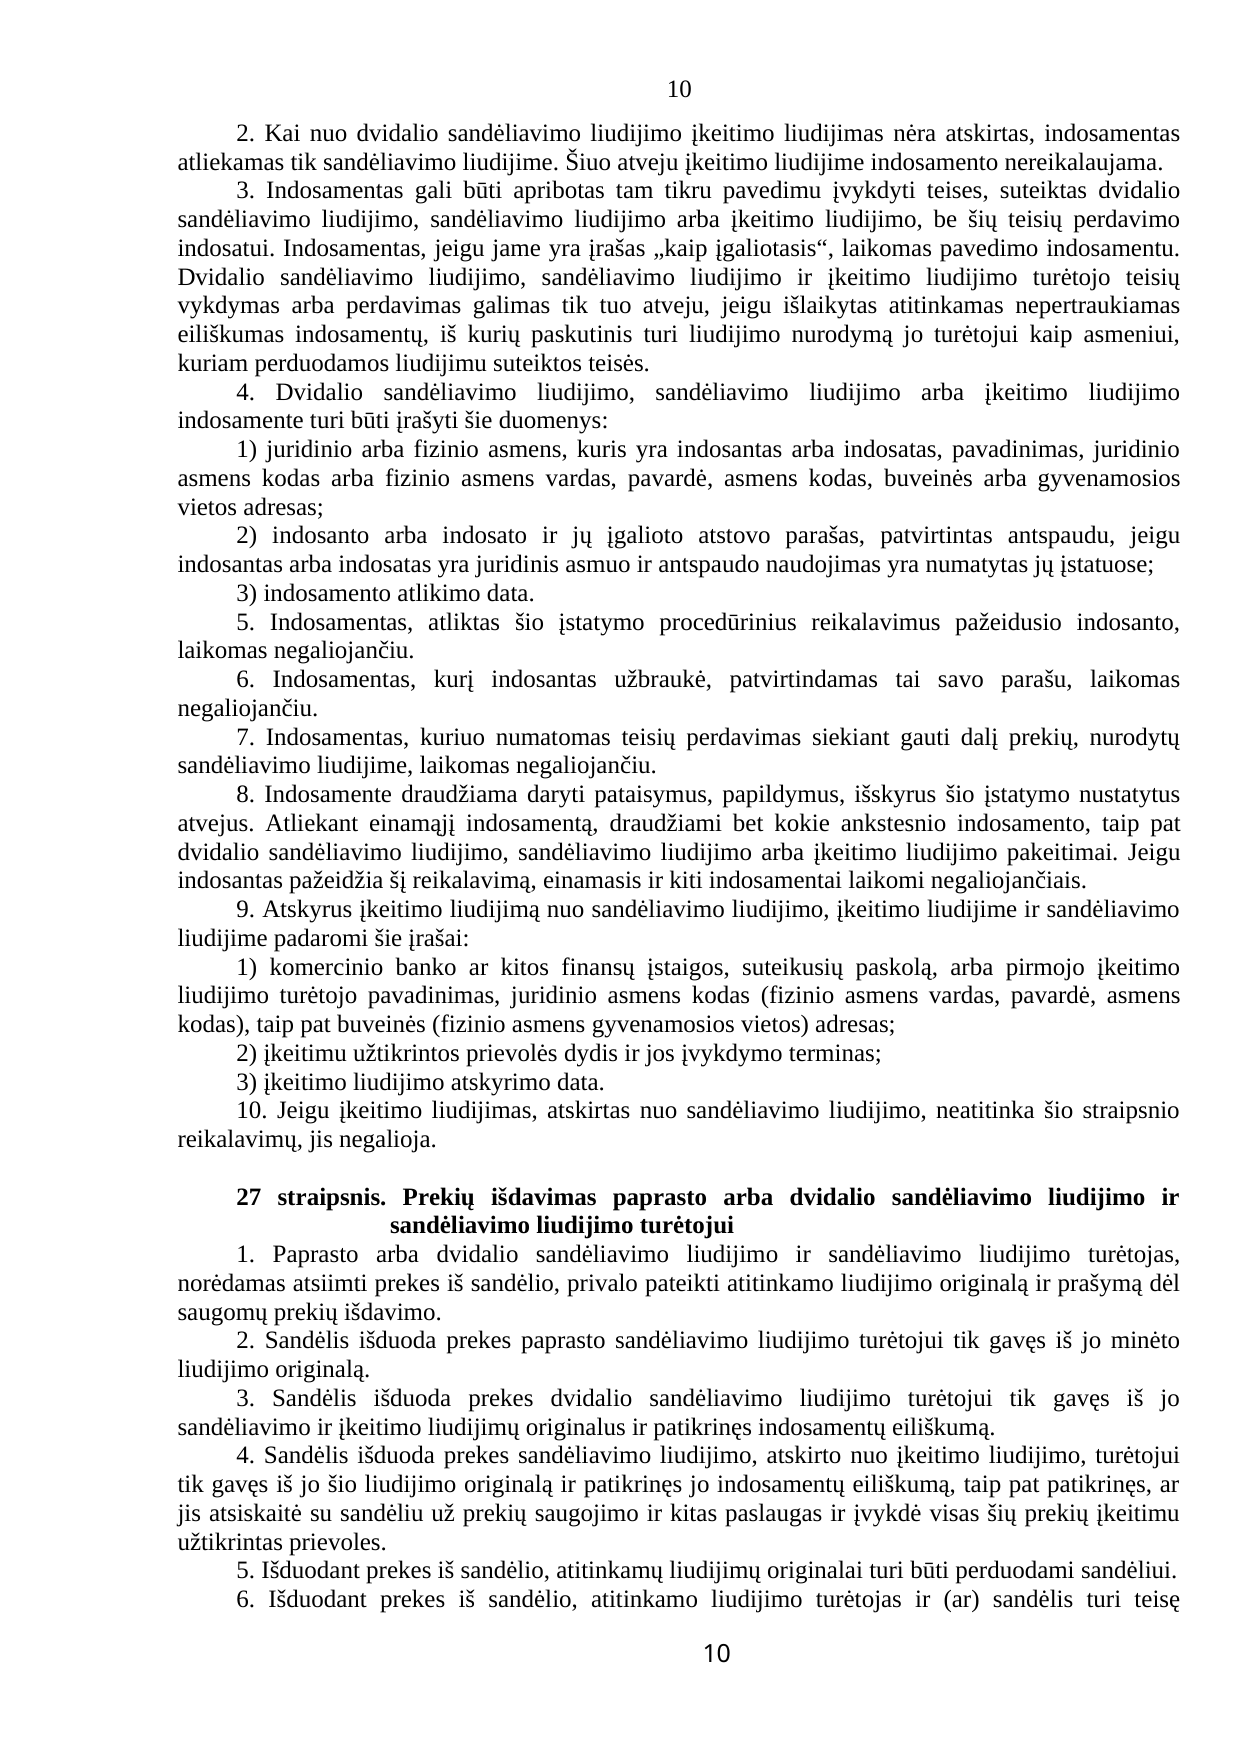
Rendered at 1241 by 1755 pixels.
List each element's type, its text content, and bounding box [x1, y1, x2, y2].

text 10. Jeigu įkeitimo liudijimas, atskirtas nuo sandėliavimo liudijimo, neatitinka šio straipsnio reikalavimų, jis negalioja. [177, 1096, 1181, 1153]
text 5. Indosamentas, atliktas šio įstatymo procedūrinius reikalavimus pažeidusio indosanto, laikomas negaliojančiu. [177, 607, 1181, 664]
text 27 straipsnis. Prekių išdavimas paprasto arba dvidalio sandėliavimo liudijimo ir sandėliavimo liudijimo turėtojui [236, 1182, 1181, 1239]
text 9. Atskyrus įkeitimo liudijimą nuo sandėliavimo liudijimo, įkeitimo liudijime ir sandėliavimo liudijime padaromi šie įrašai: [177, 894, 1181, 952]
text 3. Indosamentas gali būti apribotas tam tikru pavedimu įvykdyti teises, suteiktas dvidalio sandėliavimo liudijimo, sandėliavimo liudijimo arba įkeitimo liudijimo, be šių teisių perdavimo indosatui. Indosamentas, jeigu jame yra įrašas „kaip įgaliotasis“, laikomas pavedimo indosamentu. Dvidalio sandėliavimo liudijimo, sandėliavimo liudijimo ir įkeitimo liudijimo turėtojo teisių vykdymas arba perdavimas galimas tik tuo atveju, jeigu išlaikytas atitinkamas nepertraukiamas eiliškumas indosamentų, iš kurių paskutinis turi liudijimo nurodymą jo turėtojui kaip asmeniui, kuriam perduodamos liudijimu suteiktos teisės. [177, 176, 1181, 377]
text 6. Išduodant prekes iš sandėlio, atitinkamo liudijimo turėtojas ir (ar) sandėlis turi teisę [177, 1584, 1181, 1613]
text 6. Indosamentas, kurį indosantas užbraukė, patvirtindamas tai savo parašu, laikomas negaliojančiu. [177, 664, 1181, 722]
text 5. Išduodant prekes iš sandėlio, atitinkamų liudijimų originalai turi būti perduodami sandėliui. [177, 1556, 1181, 1584]
text 7. Indosamentas, kuriuo numatomas teisių perdavimas siekiant gauti dalį prekių, nurodytų sandėliavimo liudijime, laikomas negaliojančiu. [177, 722, 1181, 779]
text 2) indosanto arba indosato ir jų įgalioto atstovo parašas, patvirtintas antspaudu, jeigu indosantas arba indosatas yra juridinis asmuo ir antspaudo naudojimas yra numatytas jų įstatuose; [177, 521, 1181, 578]
text 4. Dvidalio sandėliavimo liudijimo, sandėliavimo liudijimo arba įkeitimo liudijimo indosamente turi būti įrašyti šie duomenys: [177, 377, 1181, 434]
text 3) įkeitimo liudijimo atskyrimo data. [177, 1067, 1181, 1096]
text 1. Paprasto arba dvidalio sandėliavimo liudijimo ir sandėliavimo liudijimo turėtojas, norėdamas atsiimti prekes iš sandėlio, privalo pateikti atitinkamo liudijimo originalą ir prašymą dėl saugomų prekių išdavimo. [177, 1239, 1181, 1326]
text 2) įkeitimu užtikrintos prievolės dydis ir jos įvykdymo terminas; [177, 1038, 1181, 1067]
text 3) indosamento atlikimo data. [177, 578, 1181, 607]
text 2. Kai nuo dvidalio sandėliavimo liudijimo įkeitimo liudijimas nėra atskirtas, indosamentas atliekamas tik sandėliavimo liudijime. Šiuo atveju įkeitimo liudijime indosamento nereikalaujama. [177, 118, 1181, 176]
text 4. Sandėlis išduoda prekes sandėliavimo liudijimo, atskirto nuo įkeitimo liudijimo, turėtojui tik gavęs iš jo šio liudijimo originalą ir patikrinęs jo indosamentų eiliškumą, taip pat patikrinęs, ar jis atsiskaitė su sandėliu už prekių saugojimo ir kitas paslaugas ir įvykdė visas šių prekių įkeitimu užtikrintas prievoles. [177, 1441, 1181, 1556]
text 1) juridinio arba fizinio asmens, kuris yra indosantas arba indosatas, pavadinimas, juridinio asmens kodas arba fizinio asmens vardas, pavardė, asmens kodas, buveinės arba gyvenamosios vietos adresas; [177, 434, 1181, 521]
text 3. Sandėlis išduoda prekes dvidalio sandėliavimo liudijimo turėtojui tik gavęs iš jo sandėliavimo ir įkeitimo liudijimų originalus ir patikrinęs indosamentų eiliškumą. [177, 1383, 1181, 1441]
text 2. Sandėlis išduoda prekes paprasto sandėliavimo liudijimo turėtojui tik gavęs iš jo minėto liudijimo originalą. [177, 1326, 1181, 1383]
text 1) komercinio banko ar kitos finansų įstaigos, suteikusių paskolą, arba pirmojo įkeitimo liudijimo turėtojo pavadinimas, juridinio asmens kodas (fizinio asmens vardas, pavardė, asmens kodas), taip pat buveinės (fizinio asmens gyvenamosios vietos) adresas; [177, 952, 1181, 1038]
text 8. Indosamente draudžiama daryti pataisymus, papildymus, išskyrus šio įstatymo nustatytus atvejus. Atliekant einamąjį indosamentą, draudžiami bet kokie ankstesnio indosamento, taip pat dvidalio sandėliavimo liudijimo, sandėliavimo liudijimo arba įkeitimo liudijimo pakeitimai. Jeigu indosantas pažeidžia šį reikalavimą, einamasis ir kiti indosamentai laikomi negaliojančiais. [177, 779, 1181, 894]
